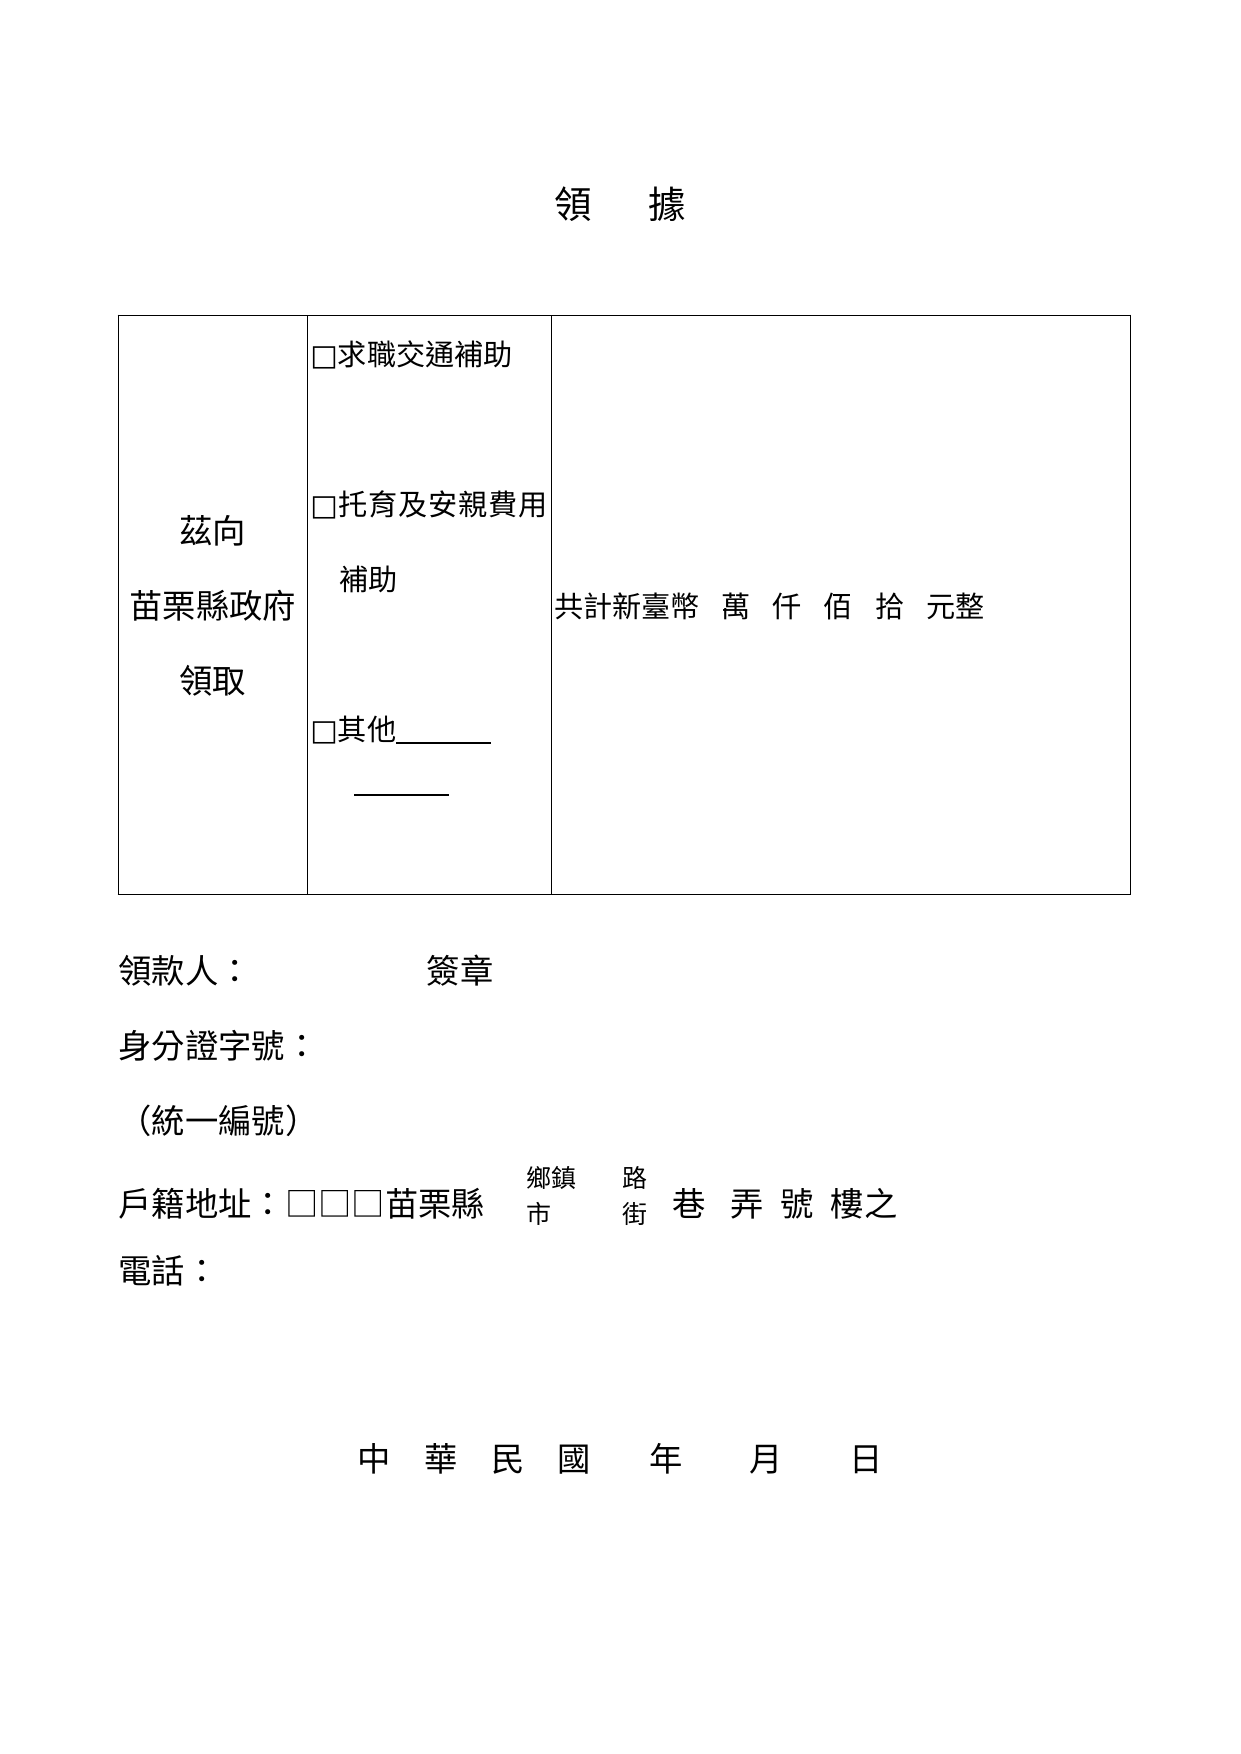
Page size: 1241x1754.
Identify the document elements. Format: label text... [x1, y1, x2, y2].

text 中 華 民 國 年 月 日 [118, 1419, 1122, 1494]
table_header □求職交通補助 □托育及安親費用補助 □其他 [308, 316, 551, 893]
text 領 據 [118, 164, 1122, 239]
table_header 茲向 苗栗縣政府領取 [119, 316, 307, 893]
text 領款人： 簽章 [118, 932, 1122, 1007]
table_header 共計新臺幣 萬 仟 佰 拾 元整 [552, 316, 1130, 893]
text 身分證字號： [118, 1007, 1122, 1082]
text 戶籍地址：□□□苗栗縣 鄉鎮市 路街 巷 弄 號 樓之 [118, 1157, 1122, 1232]
text （統一編號） [118, 1082, 1122, 1157]
text 電話： [118, 1232, 1122, 1307]
